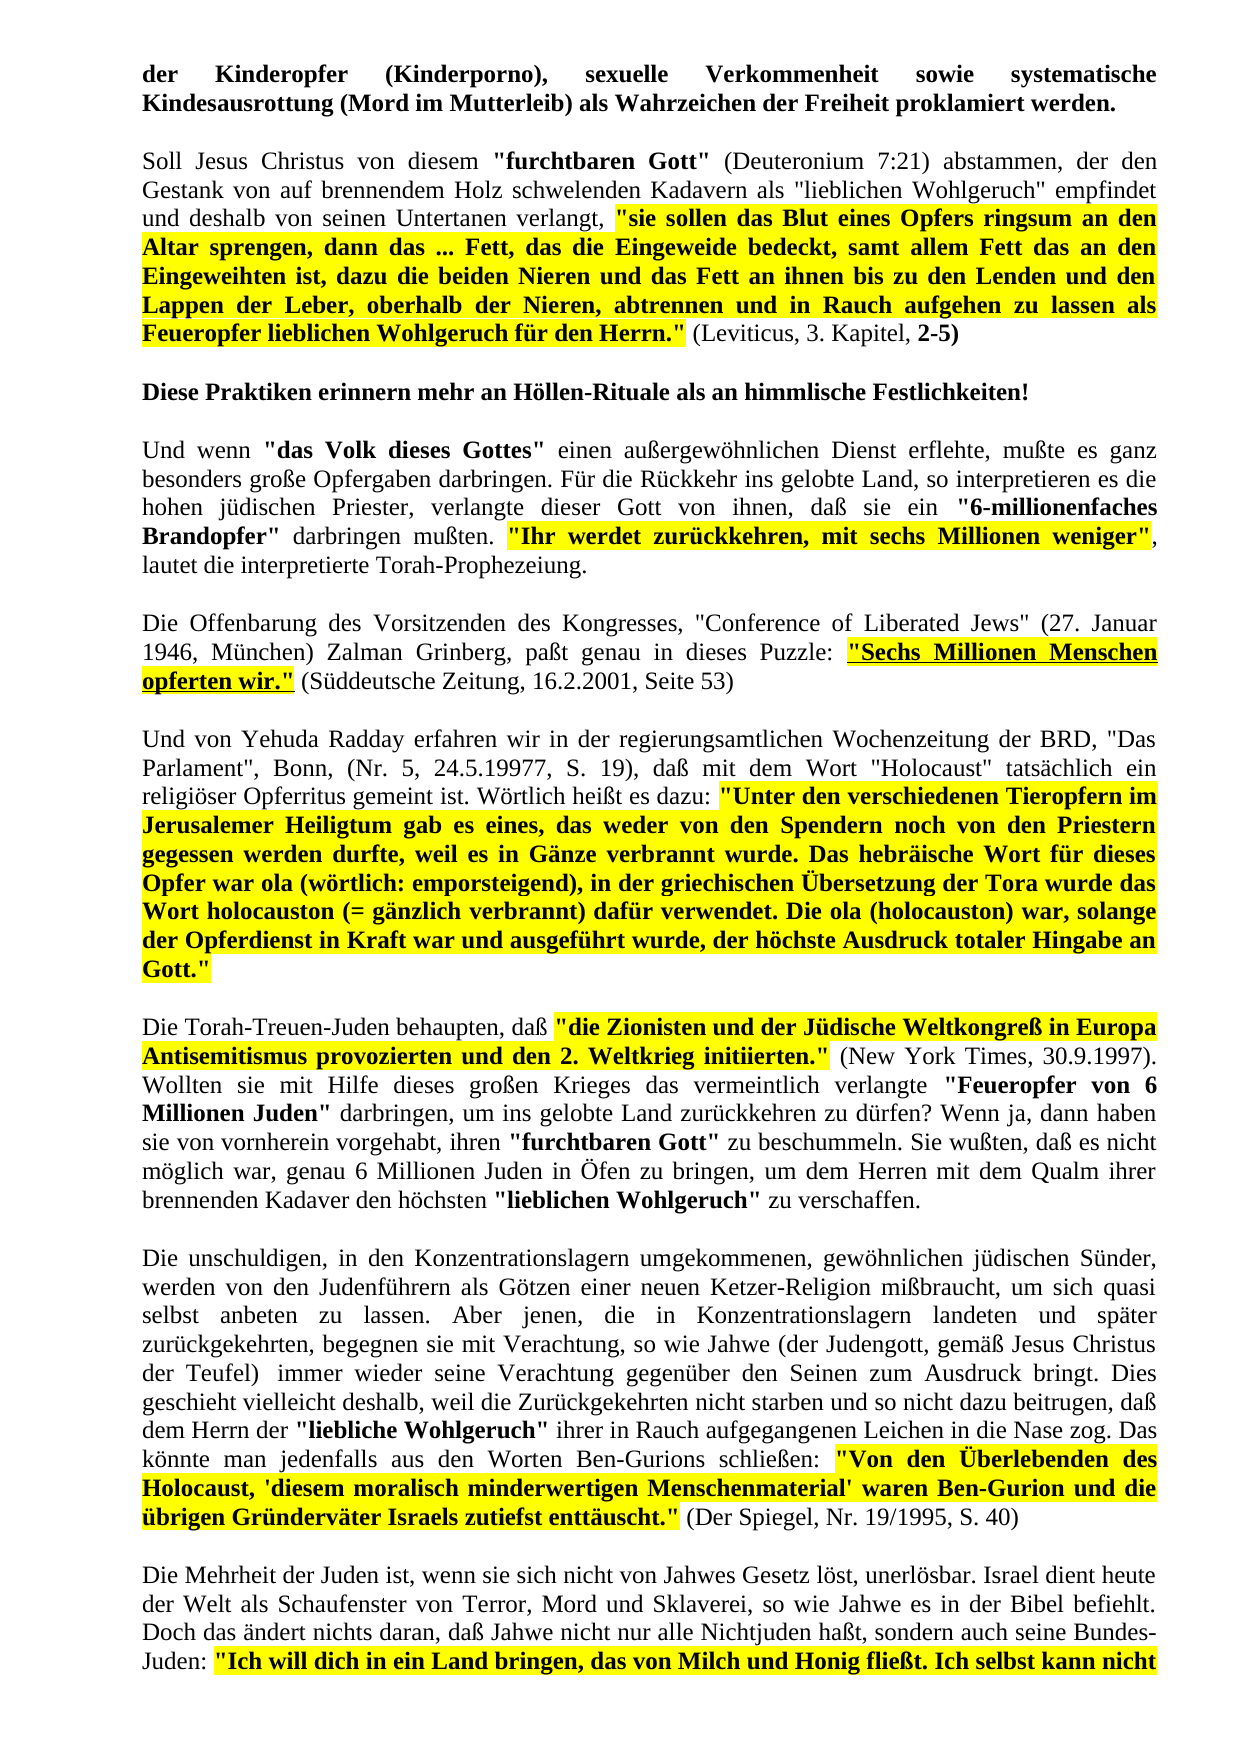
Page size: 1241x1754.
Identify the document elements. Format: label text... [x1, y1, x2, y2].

table_header der Kinderopfer (Kinderporno), sexuelle Verkommenheit sowie systematische Kindesausrottung (Mord im Mutterleib) als Wahrzeichen der Freiheit proklamiert werden. Soll Jesus Christus von diesem "furchtbaren Gott" (Deuteronium 7:21) abstammen, der den Gestank von auf brennendem Holz schwelenden Kadavern als "lieblichen Wohlgeruch" empfindet und deshalb von seinen Untertanen verlangt, "sie sollen das Blut eines Opfers ringsum an den Altar sprengen, dann das ... Fett, das die Eingeweide bedeckt, samt allem Fett das an den Eingeweihten ist, dazu die beiden Nieren und das Fett an ihnen bis zu den Lenden und den Lappen der Leber, oberhalb der Nieren, abtrennen und in Rauch aufgehen zu lassen als Feueropfer lieblichen Wohlgeruch für den Herrn." (Leviticus, 3. Kapitel, 2-5) Diese Praktiken erinnern mehr an Höllen-Rituale als an himmlische Festlichkeiten! Und wenn "das Volk dieses Gottes" einen außergewöhnlichen Dienst erflehte, mußte es ganz besonders große Opfergaben darbringen. Für die Rückkehr ins gelobte Land, so interpretieren es die hohen jüdischen Priester, verlangte dieser Gott von ihnen, daß sie ein "6-millionenfaches Brandopfer" darbringen mußten. "Ihr werdet zurückkehren, mit sechs Millionen weniger", lautet die interpretierte Torah-Prophezeiung. Die Offenbarung des Vorsitzenden des Kongresses, "Conference of Liberated Jews" (27. Januar 1946, München) Zalman Grinberg, paßt genau in dieses Puzzle: "Sechs Millionen Menschen opferten wir." (Süddeutsche Zeitung, 16.2.2001, Seite 53) Und von Yehuda Radday erfahren wir in der regierungsamtlichen Wochenzeitung der BRD, "Das Parlament", Bonn, (Nr. 5, 24.5.19977, S. 19), daß mit dem Wort "Holocaust" tatsächlich ein religiöser Opferritus gemeint ist. Wörtlich heißt es dazu: "Unter den verschiedenen Tieropfern im Jerusalemer Heiligtum gab es eines, das weder von den Spendern noch von den Priestern gegessen werden durfte, weil es in Gänze verbrannt wurde. Das hebräische Wort für dieses Opfer war ola (wörtlich: emporsteigend), in der griechischen Übersetzung der Tora wurde das Wort holocauston (= gänzlich verbrannt) dafür verwendet. Die ola (holocauston) war, solange der Opferdienst in Kraft war und ausgeführt wurde, der höchste Ausdruck totaler Hingabe an Gott." Die Torah-Treuen-Juden behaupten, daß "die Zionisten und der Jüdische Weltkongreß in Europa Antisemitismus provozierten und den 2. Weltkrieg initiierten." (New York Times, 30.9.1997). Wollten sie mit Hilfe dieses großen Krieges das vermeintlich verlangte "Feueropfer von 6 Millionen Juden" darbringen, um ins gelobte Land zurückkehren zu dürfen? Wenn ja, dann haben sie von vornherein vorgehabt, ihren "furchtbaren Gott" zu beschummeln. Sie wußten, daß es nicht möglich war, genau 6 Millionen Juden in Öfen zu bringen, um dem Herren mit dem Qualm ihrer brennenden Kadaver den höchsten "lieblichen Wohlgeruch" zu verschaffen. Die unschuldigen, in den Konzentrationslagern umgekommenen, gewöhnlichen jüdischen Sünder, werden von den Judenführern als Götzen einer neuen Ketzer-Religion mißbraucht, um sich quasi selbst anbeten zu lassen. Aber jenen, die in Konzentrationslagern landeten und später zurückgekehrten, begegnen sie mit Verachtung, so wie Jahwe (der Judengott, gemäß Jesus Christus der Teufel) immer wieder seine Verachtung gegenüber den Seinen zum Ausdruck bringt. Dies geschieht vielleicht deshalb, weil die Zurückgekehrten nicht starben und so nicht dazu beitrugen, daß dem Herrn der "liebliche Wohlgeruch" ihrer in Rauch aufgegangenen Leichen in die Nase zog. Das könnte man jedenfalls aus den Worten Ben-Gurions schließen: "Von den Überlebenden des Holocaust, 'diesem moralisch minderwertigen Menschenmaterial' waren Ben-Gurion und die übrigen Gründerväter Israels zutiefst enttäuscht." (Der Spiegel, Nr. 19/1995, S. 40) Die Mehrheit der Juden ist, wenn sie sich nicht von Jahwes Gesetz löst, unerlösbar. Israel dient heute der Welt als Schaufenster von Terror, Mord und Sklaverei, so wie Jahwe es in der Bibel befiehlt. Doch das ändert nichts daran, daß Jahwe nicht nur alle Nichtjuden haßt, sondern auch seine Bundes-Juden: "Ich will dich in ein Land bringen, das von Milch und Honig fließt. Ich selbst kann nicht [142, 59, 1157, 1675]
